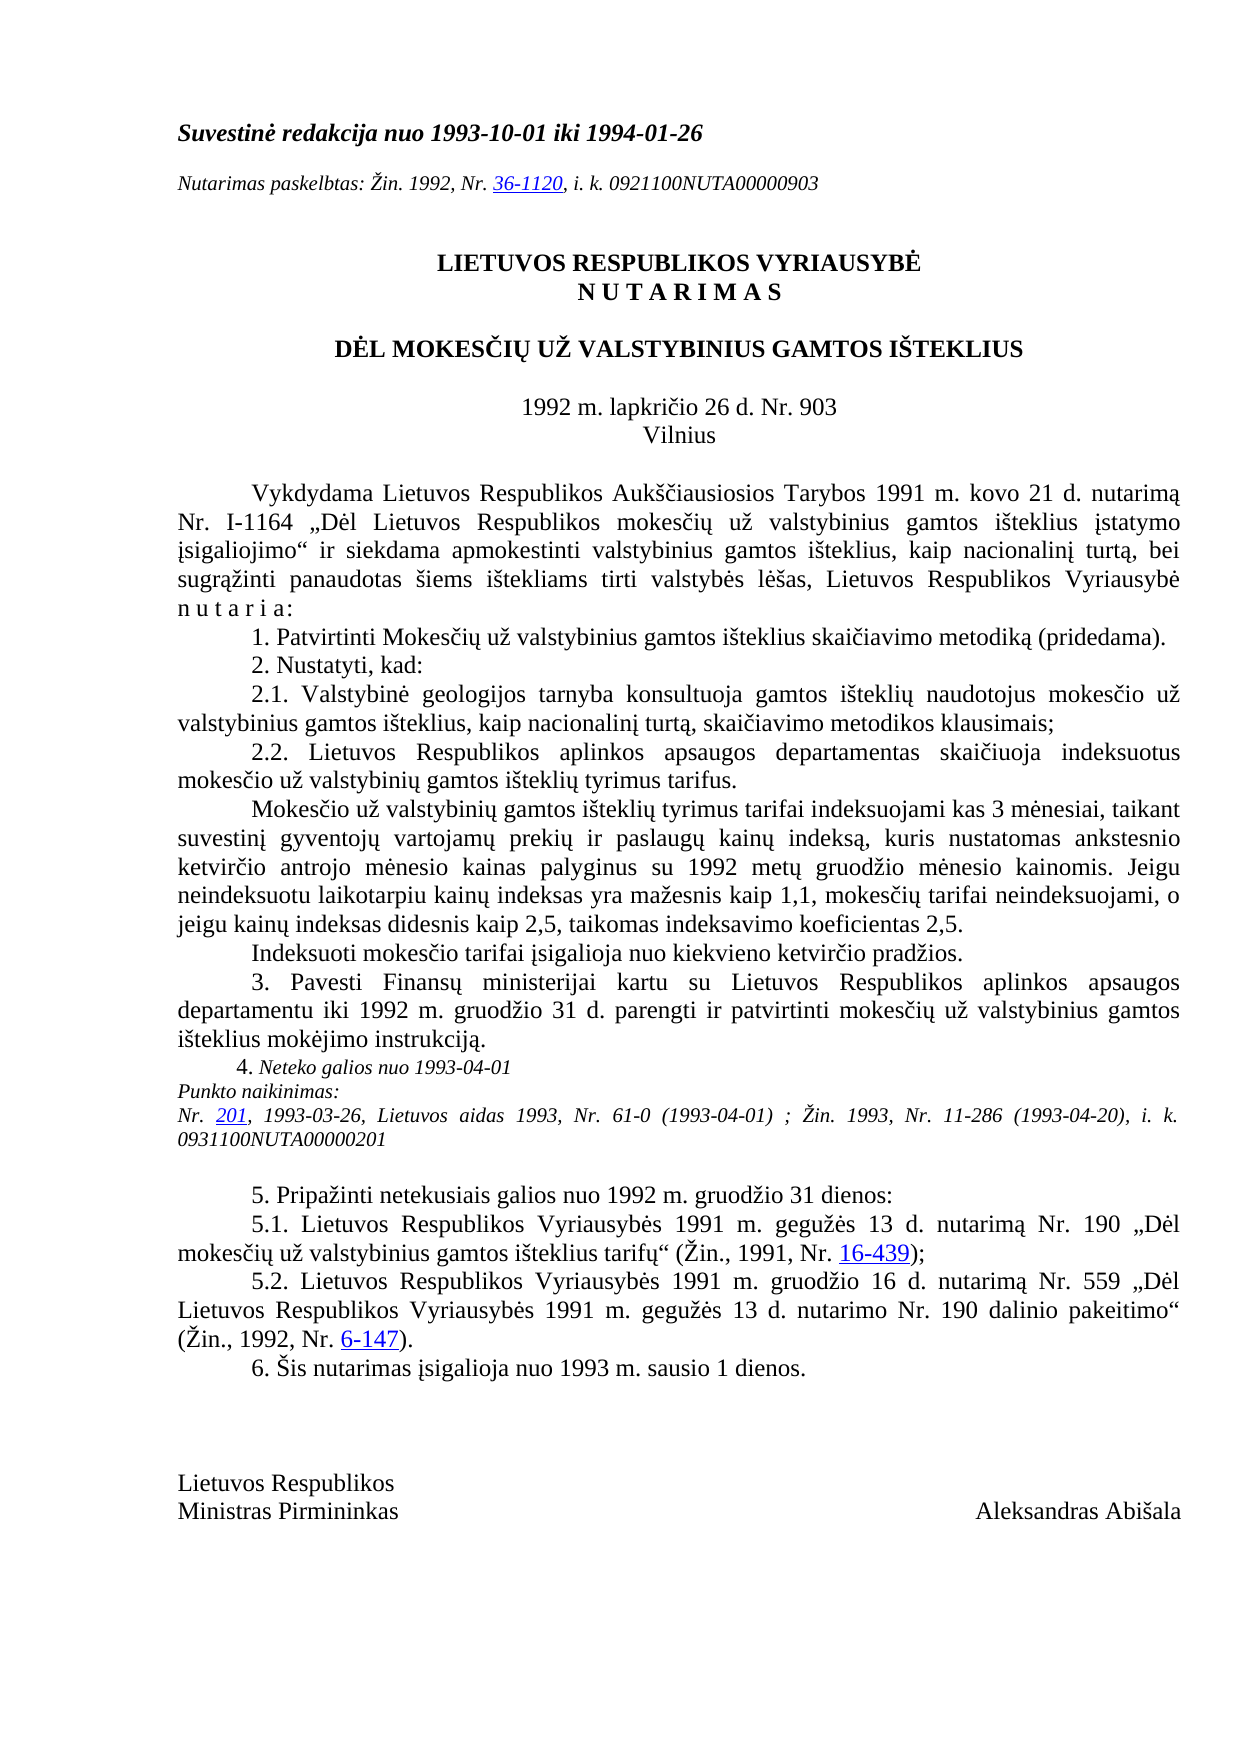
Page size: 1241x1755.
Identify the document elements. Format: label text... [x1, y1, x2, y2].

text Ministras Pirmininkas Aleksandras Abišala [177, 1496, 1181, 1525]
text N U T A R I M A S [177, 277, 1181, 305]
text Nr. 201, 1993-03-26, Lietuvos aidas 1993, Nr. 61-0 (1993-04-01) ; Žin. 1993, Nr. 11-286 (1993-04-20), i. k. 0931100NUTA00000201 [177, 1103, 1181, 1151]
text 2.1. Valstybinė geologijos tarnyba konsultuoja gamtos išteklių naudotojus mokesčio už valstybinius gamtos išteklius, kaip nacionalinį turtą, skaičiavimo metodikos klausimais; [177, 679, 1181, 737]
text 3. Pavesti Finansų ministerijai kartu su Lietuvos Respublikos aplinkos apsaugos departamentu iki 1992 m. gruodžio 31 d. parengti ir patvirtinti mokesčių už valstybinius gamtos išteklius mokėjimo instrukciją. [177, 967, 1181, 1053]
text LIETUVOS RESPUBLIKOS VYRIAUSYBĖ [177, 248, 1181, 277]
text 5.1. Lietuvos Respublikos Vyriausybės 1991 m. gegužės 13 d. nutarimą Nr. 190 „Dėl mokesčių už valstybinius gamtos išteklius tarifų“ (Žin., 1991, Nr. 16-439); [177, 1209, 1181, 1266]
text 4. Neteko galios nuo 1993-04-01 [177, 1053, 1181, 1079]
text Vilnius [177, 420, 1181, 449]
text Punkto naikinimas: [177, 1079, 1181, 1103]
text 5.2. Lietuvos Respublikos Vyriausybės 1991 m. gruodžio 16 d. nutarimą Nr. 559 „Dėl Lietuvos Respublikos Vyriausybės 1991 m. gegužės 13 d. nutarimo Nr. 190 dalinio pakeitimo“ (Žin., 1992, Nr. 6-147). [177, 1266, 1181, 1353]
text 5. Pripažinti netekusiais galios nuo 1992 m. gruodžio 31 dienos: [177, 1180, 1181, 1209]
text Lietuvos Respublikos [177, 1468, 1181, 1496]
text 2.2. Lietuvos Respublikos aplinkos apsaugos departamentas skaičiuoja indeksuotus mokesčio už valstybinių gamtos išteklių tyrimus tarifus. [177, 737, 1181, 794]
text Suvestinė redakcija nuo 1993-10-01 iki 1994-01-26 [177, 118, 1181, 147]
text DĖL MOKESČIŲ UŽ VALSTYBINIUS GAMTOS IŠTEKLIUS [177, 334, 1181, 363]
text Indeksuoti mokesčio tarifai įsigalioja nuo kiekvieno ketvirčio pradžios. [177, 938, 1181, 967]
text 1. Patvirtinti Mokesčių už valstybinius gamtos išteklius skaičiavimo metodiką (pridedama). [177, 622, 1181, 650]
text 2. Nustatyti, kad: [177, 650, 1181, 679]
text Nutarimas paskelbtas: Žin. 1992, Nr. 36-1120, i. k. 0921100NUTA00000903 [177, 171, 1181, 195]
text 6. Šis nutarimas įsigalioja nuo 1993 m. sausio 1 dienos. [177, 1353, 1181, 1381]
text 1992 m. lapkričio 26 d. Nr. 903 [177, 392, 1181, 420]
text Vykdydama Lietuvos Respublikos Aukščiausiosios Tarybos 1991 m. kovo 21 d. nutarimą Nr. I-1164 „Dėl Lietuvos Respublikos mokesčių už valstybinius gamtos išteklius įstatymo įsigaliojimo“ ir siekdama apmokestinti valstybinius gamtos išteklius, kaip nacionalinį turtą, bei sugrąžinti panaudotas šiems ištekliams tirti valstybės lėšas, Lietuvos Respublikos Vyriausybė nutaria: [177, 478, 1181, 622]
text Mokesčio už valstybinių gamtos išteklių tyrimus tarifai indeksuojami kas 3 mėnesiai, taikant suvestinį gyventojų vartojamų prekių ir paslaugų kainų indeksą, kuris nustatomas ankstesnio ketvirčio antrojo mėnesio kainas palyginus su 1992 metų gruodžio mėnesio kainomis. Jeigu neindeksuotu laikotarpiu kainų indeksas yra mažesnis kaip 1,1, mokesčių tarifai neindeksuojami, o jeigu kainų indeksas didesnis kaip 2,5, taikomas indeksavimo koeficientas 2,5. [177, 794, 1181, 938]
